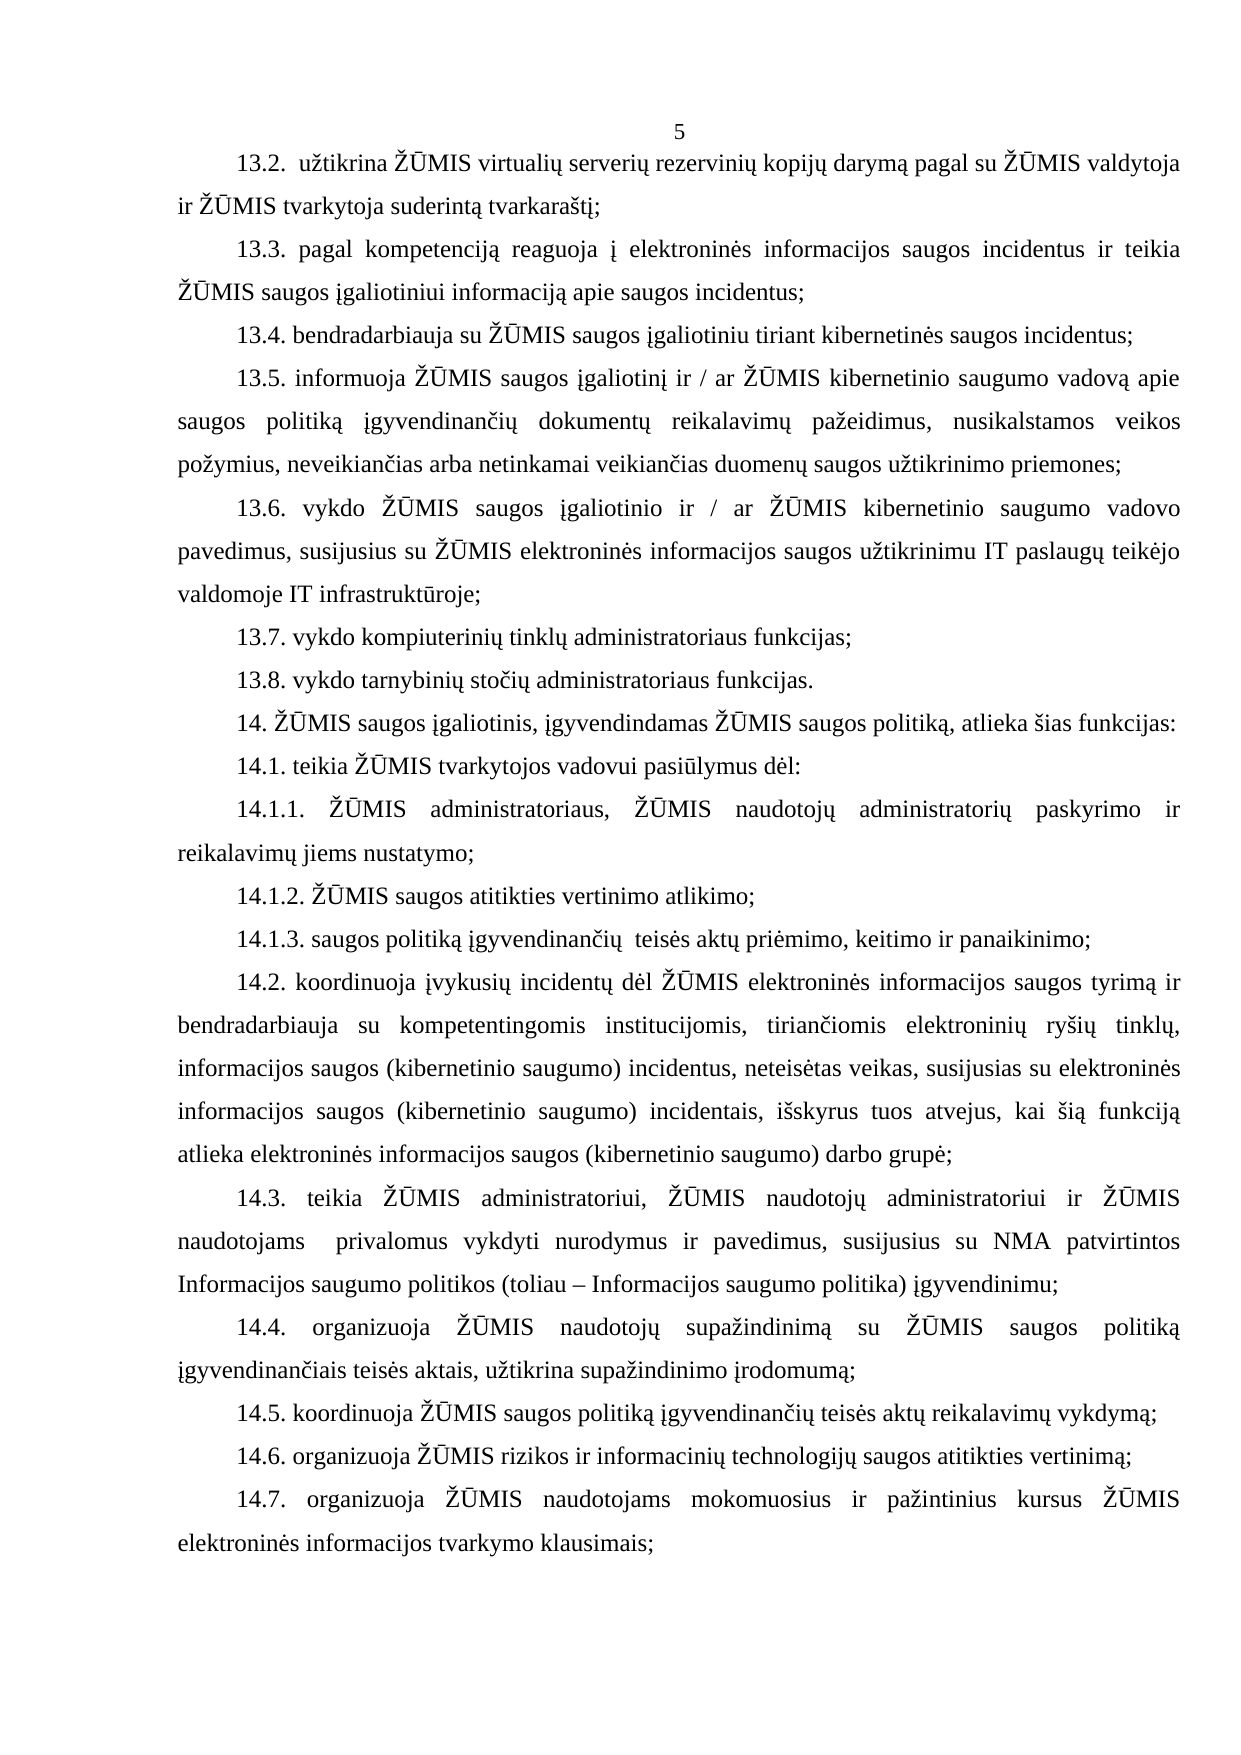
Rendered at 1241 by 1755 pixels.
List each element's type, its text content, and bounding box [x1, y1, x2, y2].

text 14.7. organizuoja ŽŪMIS naudotojams mokomuosius ir pažintinius kursus ŽŪMIS elektroninės informacijos tvarkymo klausimais; [177, 1484, 1181, 1556]
text 13.3. pagal kompetenciją reaguoja į elektroninės informacijos saugos incidentus ir teikia ŽŪMIS saugos įgaliotiniui informaciją apie saugos incidentus; [177, 234, 1181, 306]
text 13.7. vykdo kompiuterinių tinklų administratoriaus funkcijas; [177, 622, 1181, 651]
text 13.2. užtikrina ŽŪMIS virtualių serverių rezervinių kopijų darymą pagal su ŽŪMIS valdytoja ir ŽŪMIS tvarkytoja suderintą tvarkaraštį; [177, 148, 1181, 219]
text 13.4. bendradarbiauja su ŽŪMIS saugos įgaliotiniu tiriant kibernetinės saugos incidentus; [177, 320, 1181, 349]
text 13.8. vykdo tarnybinių stočių administratoriaus funkcijas. [177, 665, 1181, 694]
text 14.1. teikia ŽŪMIS tvarkytojos vadovui pasiūlymus dėl: [177, 751, 1181, 780]
text 14.4. organizuoja ŽŪMIS naudotojų supažindinimą su ŽŪMIS saugos politiką įgyvendinančiais teisės aktais, užtikrina supažindinimo įrodomumą; [177, 1312, 1181, 1384]
text 13.5. informuoja ŽŪMIS saugos įgaliotinį ir / ar ŽŪMIS kibernetinio saugumo vadovą apie saugos politiką įgyvendinančių dokumentų reikalavimų pažeidimus, nusikalstamos veikos požymius, neveikiančias arba netinkamai veikiančias duomenų saugos užtikrinimo priemones; [177, 363, 1181, 478]
text 14.2. koordinuoja įvykusių incidentų dėl ŽŪMIS elektroninės informacijos saugos tyrimą ir bendradarbiauja su kompetentingomis institucijomis, tiriančiomis elektroninių ryšių tinklų, informacijos saugos (kibernetinio saugumo) incidentus, neteisėtas veikas, susijusias su elektroninės informacijos saugos (kibernetinio saugumo) incidentais, išskyrus tuos atvejus, kai šią funkciją atlieka elektroninės informacijos saugos (kibernetinio saugumo) darbo grupė; [177, 967, 1181, 1168]
text 14.6. organizuoja ŽŪMIS rizikos ir informacinių technologijų saugos atitikties vertinimą; [177, 1441, 1181, 1470]
text 14.1.3. saugos politiką įgyvendinančių teisės aktų priėmimo, keitimo ir panaikinimo; [177, 924, 1181, 953]
text 14. ŽŪMIS saugos įgaliotinis, įgyvendindamas ŽŪMIS saugos politiką, atlieka šias funkcijas: [177, 708, 1181, 737]
text 14.1.2. ŽŪMIS saugos atitikties vertinimo atlikimo; [177, 881, 1181, 909]
text 14.3. teikia ŽŪMIS administratoriui, ŽŪMIS naudotojų administratoriui ir ŽŪMIS naudotojams privalomus vykdyti nurodymus ir pavedimus, susijusius su NMA patvirtintos Informacijos saugumo politikos (toliau – Informacijos saugumo politika) įgyvendinimu; [177, 1183, 1181, 1298]
text 14.5. koordinuoja ŽŪMIS saugos politiką įgyvendinančių teisės aktų reikalavimų vykdymą; [177, 1398, 1181, 1427]
text 14.1.1. ŽŪMIS administratoriaus, ŽŪMIS naudotojų administratorių paskyrimo ir reikalavimų jiems nustatymo; [177, 794, 1181, 866]
text 13.6. vykdo ŽŪMIS saugos įgaliotinio ir / ar ŽŪMIS kibernetinio saugumo vadovo pavedimus, susijusius su ŽŪMIS elektroninės informacijos saugos užtikrinimu IT paslaugų teikėjo valdomoje IT infrastruktūroje; [177, 493, 1181, 608]
